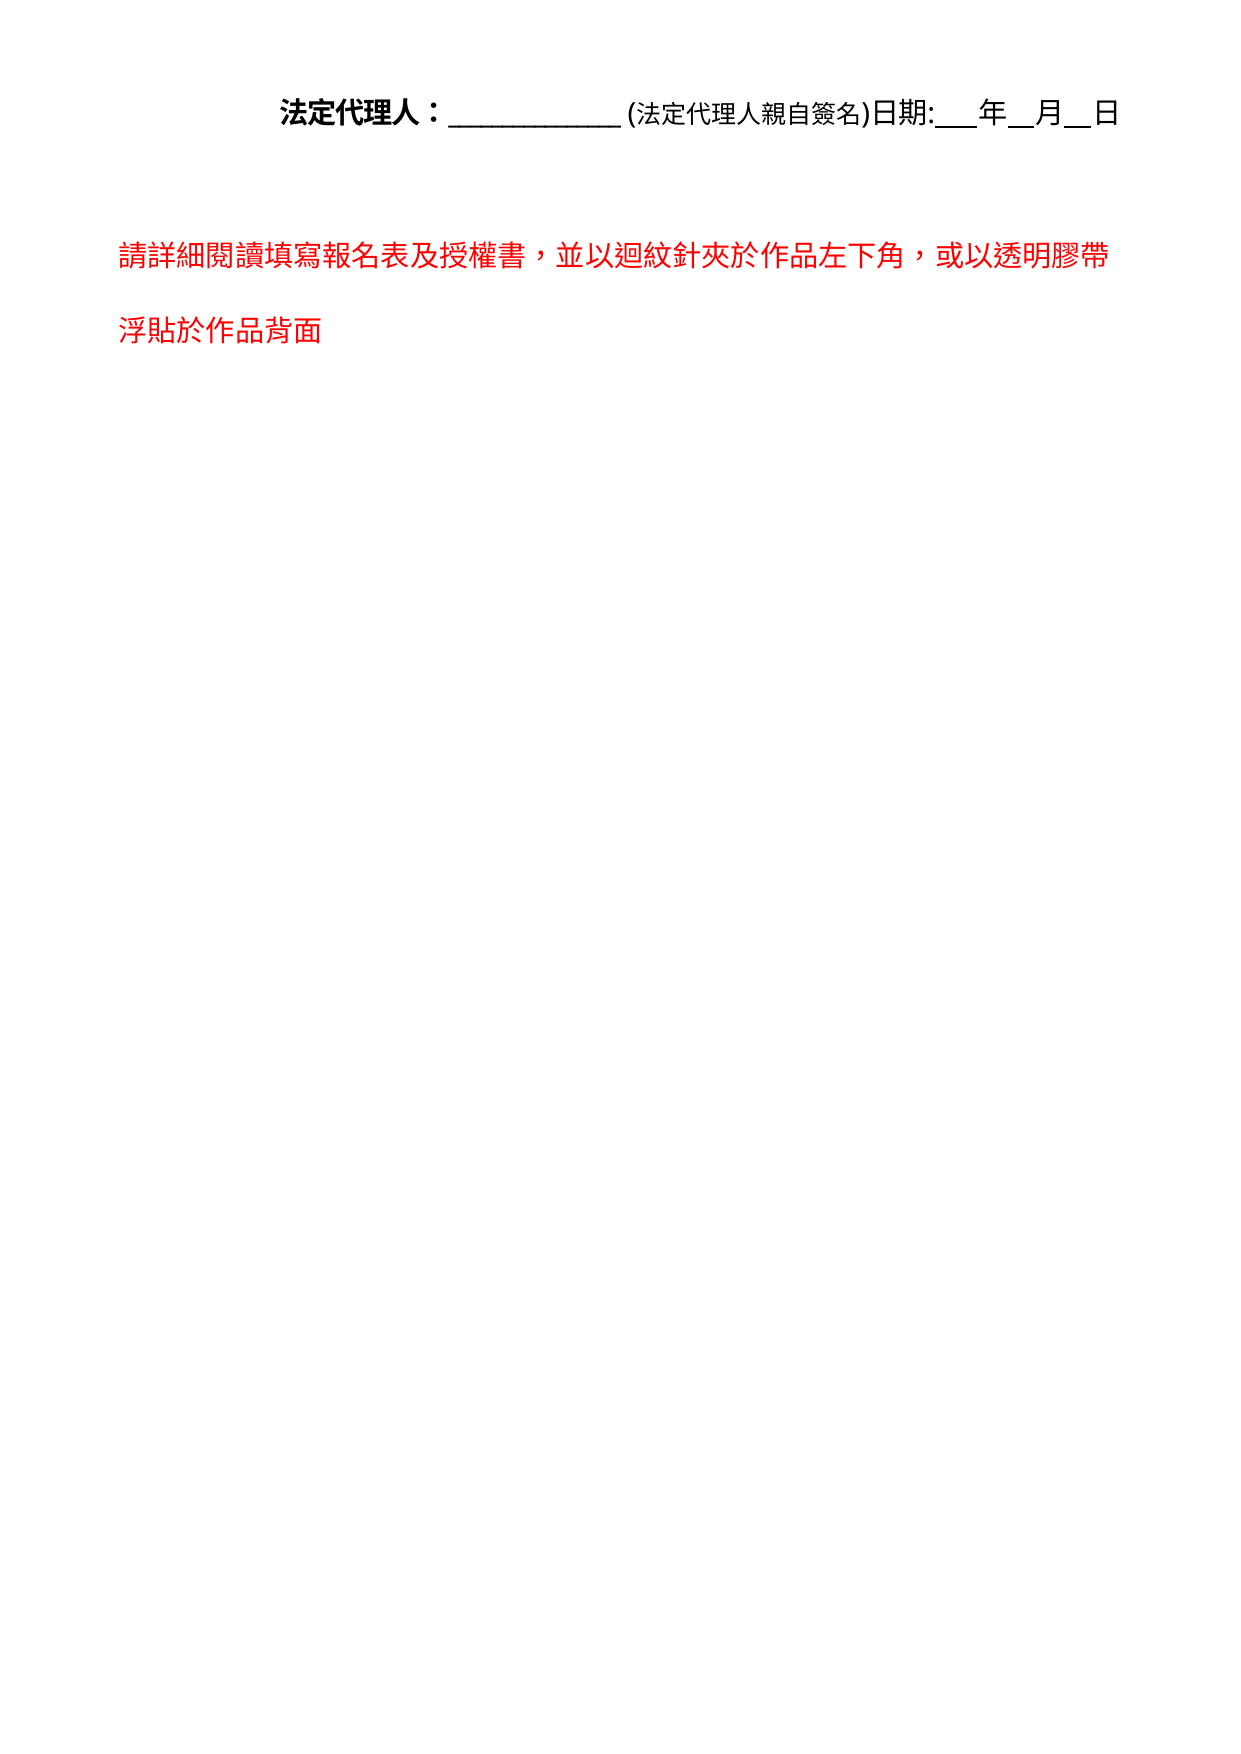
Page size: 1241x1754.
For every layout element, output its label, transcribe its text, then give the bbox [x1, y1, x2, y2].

text 法定代理人：________________ (法定代理人親自簽名)日期: 年 月 日 [118, 89, 1122, 132]
text 請詳細閱讀填寫報名表及授權書，並以迴紋針夾於作品左下角，或以透明膠帶浮貼於作品背面 [118, 216, 1122, 366]
